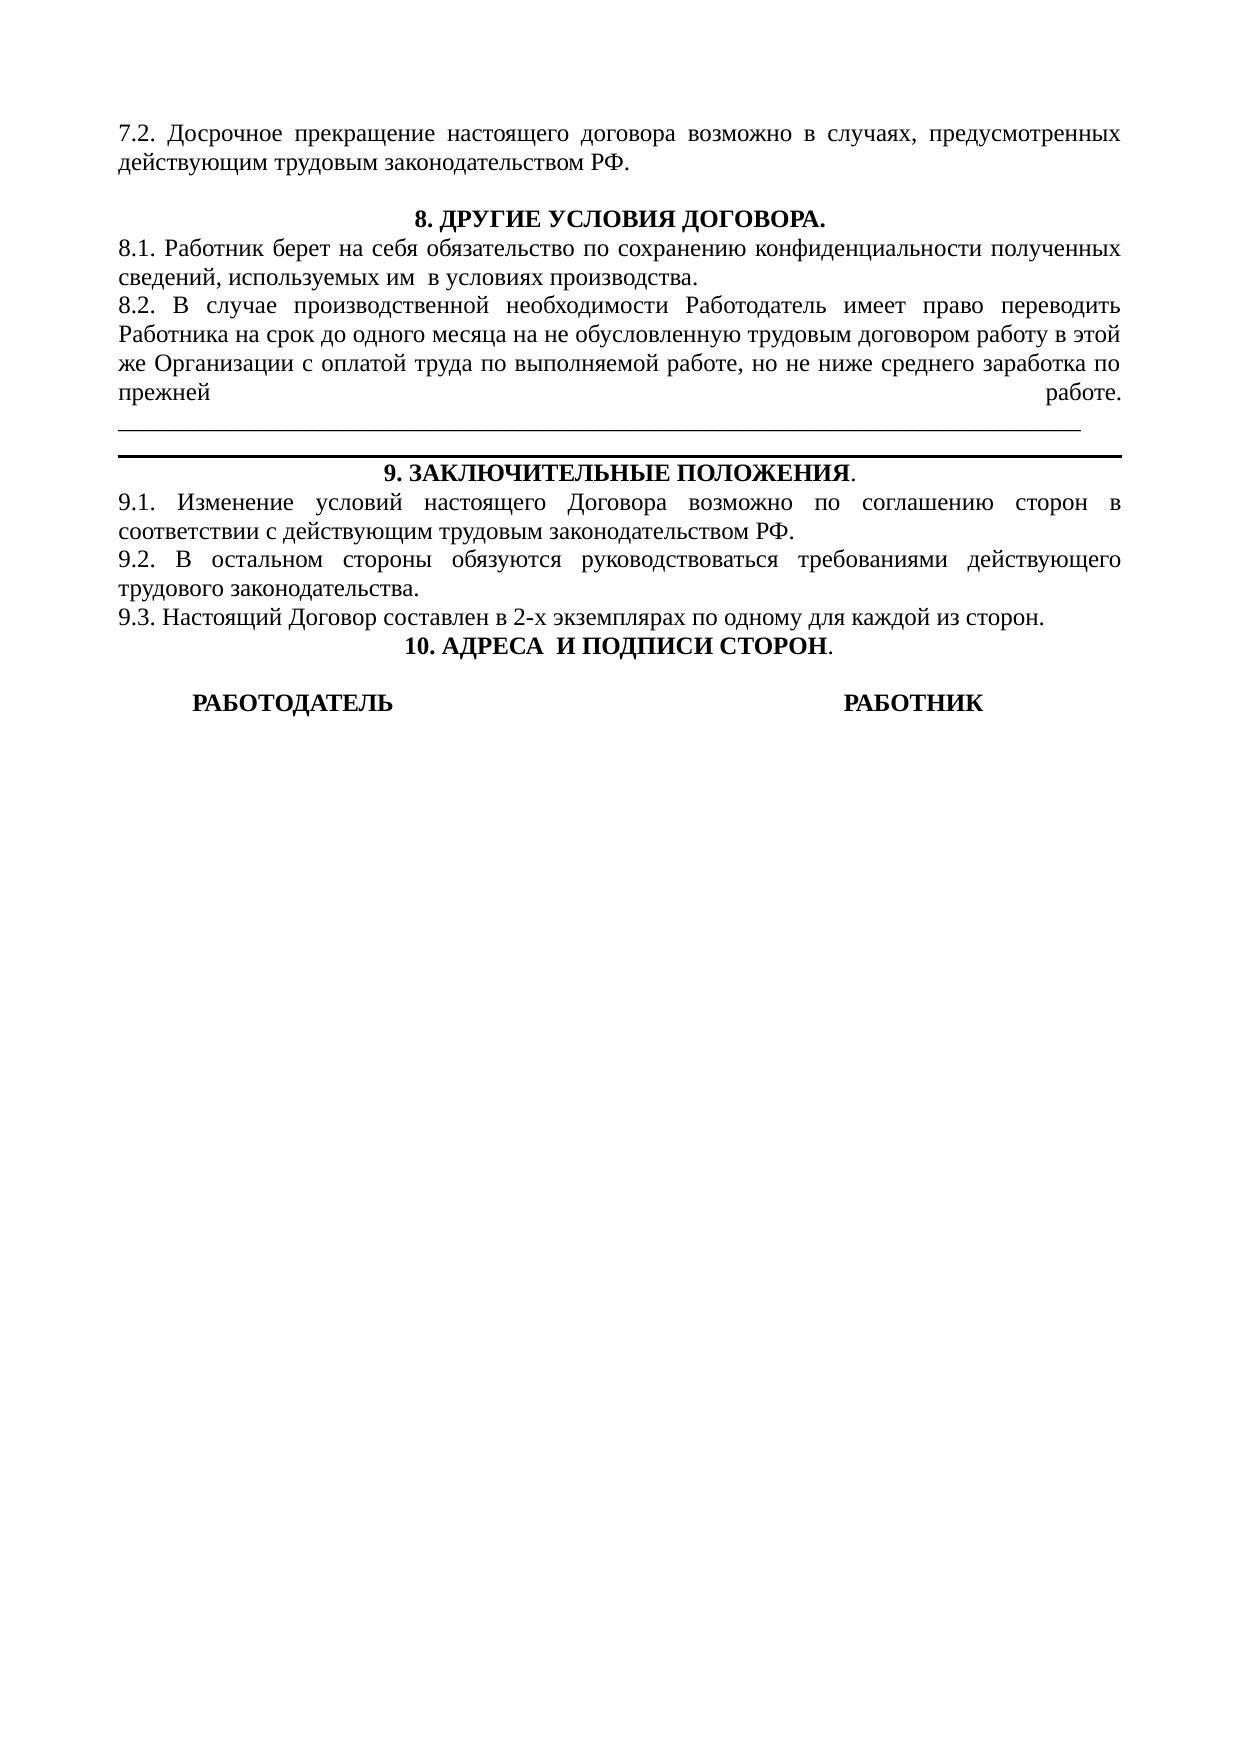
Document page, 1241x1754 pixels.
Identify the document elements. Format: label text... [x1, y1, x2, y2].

text 9.3. Настоящий Договор составлен в 2-х экземплярах по одному для каждой из сторон. [118, 602, 1122, 631]
text 8.2. В случае производственной необходимости Работодатель имеет право переводить Работника на срок до одного месяца на не обусловленную трудовым договором работу в этой же Организации с оплатой труда по выполняемой работе, но не ниже среднего заработка по прежней работе. _____________________________________________________________________________ [118, 291, 1122, 455]
text 9.1. Изменение условий настоящего Договора возможно по соглашению сторон в соответствии с действующим трудовым законодательством РФ. [118, 487, 1122, 544]
text 9. ЗАКЛЮЧИТЕЛЬНЫЕ ПОЛОЖЕНИЯ. [118, 458, 1122, 487]
text 10. АДРЕСА И ПОДПИСИ СТОРОН. [118, 631, 1119, 659]
text 8.1. Работник берет на себя обязательство по сохранению конфиденциальности полученных сведений, используемых им в условиях производства. [118, 233, 1122, 291]
text РАБОТОДАТЕЛЬ РАБОТНИК [118, 688, 1119, 717]
text 9.2. В остальном стороны обязуются руководствоваться требованиями действующего трудового законодательства. [118, 544, 1122, 602]
text 7.2. Досрочное прекращение настоящего договора возможно в случаях, предусмотренных действующим трудовым законодательством РФ. [118, 118, 1122, 176]
text 8. ДРУГИЕ УСЛОВИЯ ДОГОВОРА. [118, 204, 1122, 233]
